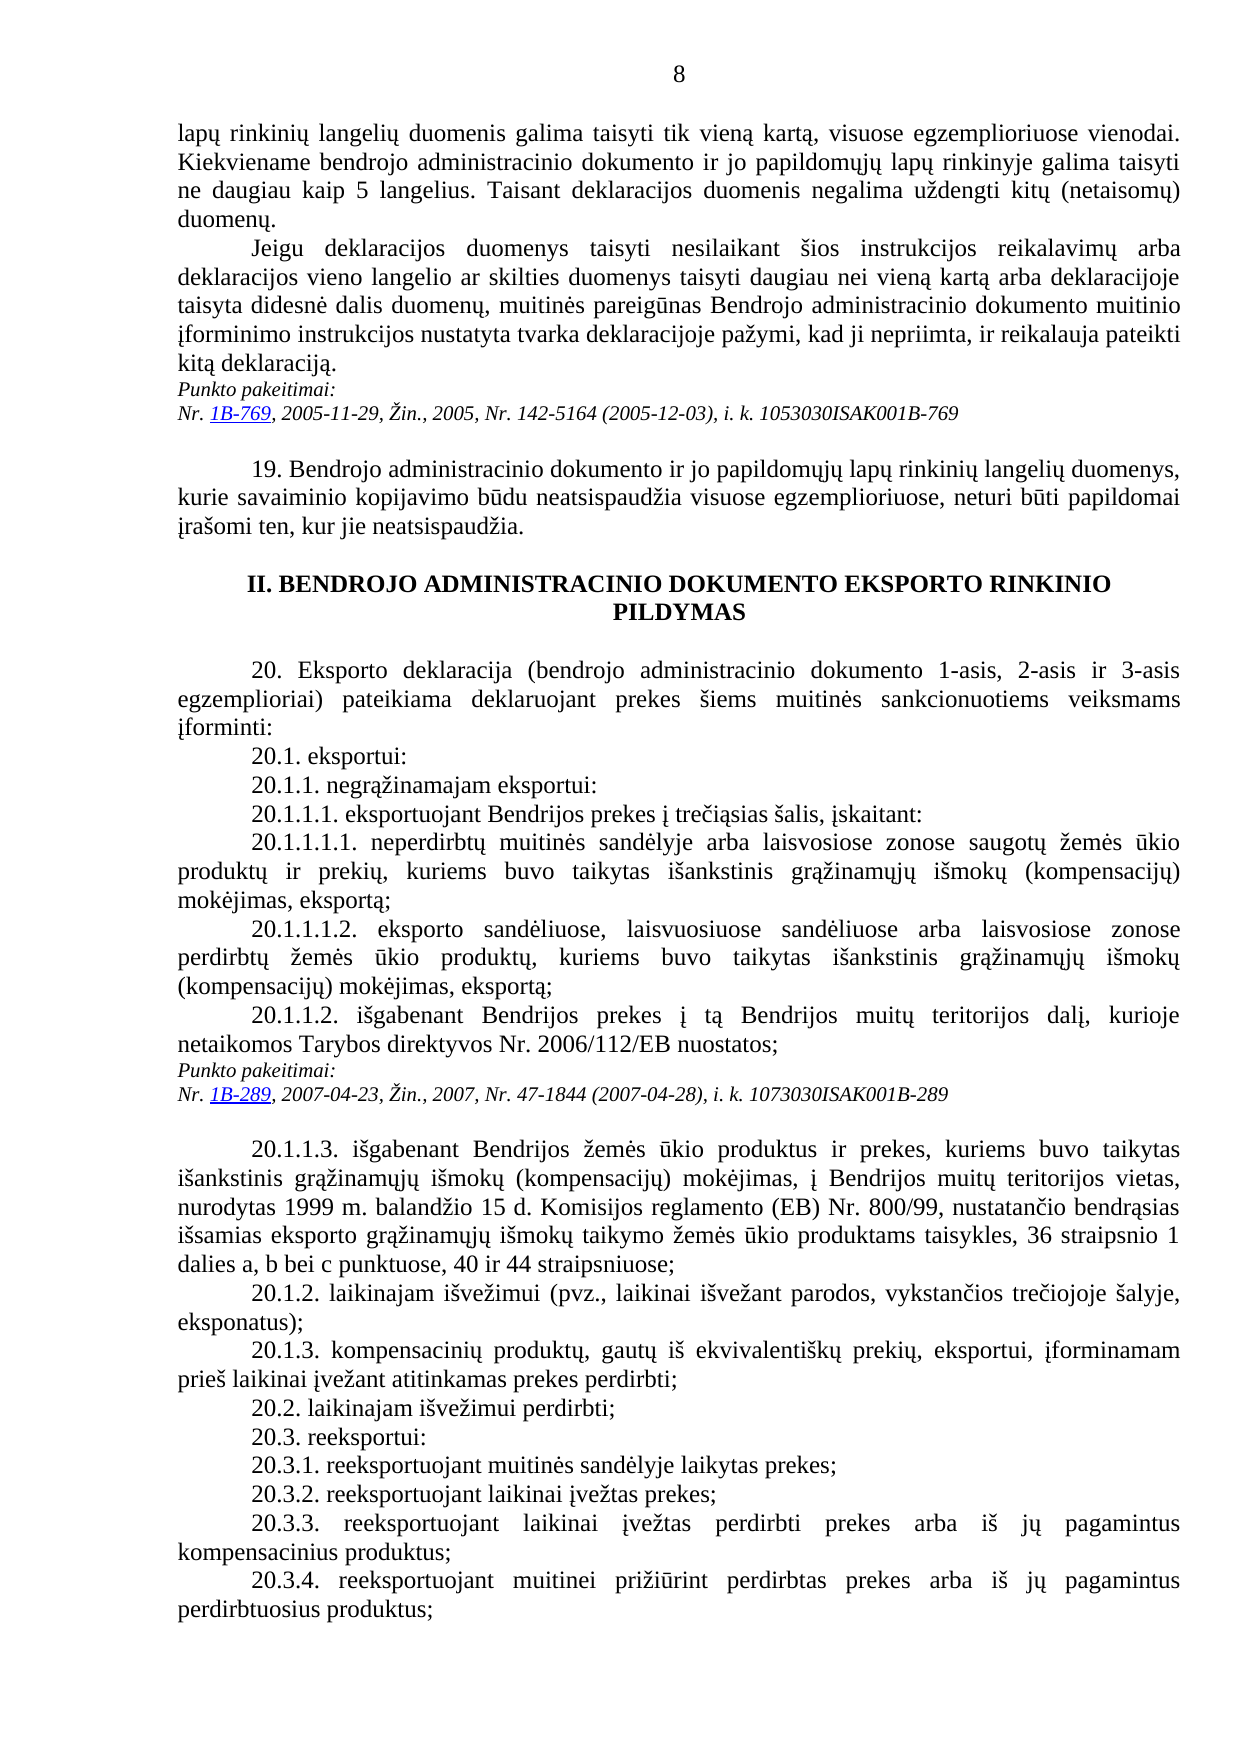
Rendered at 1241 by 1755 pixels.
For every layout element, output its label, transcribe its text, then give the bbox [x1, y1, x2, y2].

text 20.1.1.1.1. neperdirbtų muitinės sandėlyje arba laisvosiose zonose saugotų žemės ūkio produktų ir prekių, kuriems buvo taikytas išankstinis grąžinamųjų išmokų (kompensacijų) mokėjimas, eksportą; [177, 827, 1181, 914]
text lapų rinkinių langelių duomenis galima taisyti tik vieną kartą, visuose egzemplioriuose vienodai. Kiekviename bendrojo administracinio dokumento ir jo papildomųjų lapų rinkinyje galima taisyti ne daugiau kaip 5 langelius. Taisant deklaracijos duomenis negalima uždengti kitų (netaisomų) duomenų. [177, 118, 1181, 233]
text Nr. 1B-769, 2005-11-29, Žin., 2005, Nr. 142-5164 (2005-12-03), i. k. 1053030ISAK001B-769 [177, 401, 1181, 425]
text 20.1.2. laikinajam išvežimui (pvz., laikinai išvežant parodos, vykstančios trečiojoje šalyje, eksponatus); [177, 1278, 1181, 1336]
text Nr. 1B-289, 2007-04-23, Žin., 2007, Nr. 47-1844 (2007-04-28), i. k. 1073030ISAK001B-289 [177, 1082, 1181, 1106]
text 20.1.1.1.2. eksporto sandėliuose, laisvuosiuose sandėliuose arba laisvosiose zonose perdirbtų žemės ūkio produktų, kuriems buvo taikytas išankstinis grąžinamųjų išmokų (kompensacijų) mokėjimas, eksportą; [177, 914, 1181, 1000]
text Punkto pakeitimai: [177, 1057, 1181, 1082]
text Punkto pakeitimai: [177, 377, 1181, 401]
text 20.3.4. reeksportuojant muitinei prižiūrint perdirbtas prekes arba iš jų pagamintus perdirbtuosius produktus; [177, 1566, 1181, 1623]
text 20. Eksporto deklaracija (bendrojo administracinio dokumento 1-asis, 2-asis ir 3-asis egzemplioriai) pateikiama deklaruojant prekes šiems muitinės sankcionuotiems veiksmams įforminti: [177, 655, 1181, 741]
text 20.3. reeksportui: [177, 1422, 1181, 1451]
text 19. Bendrojo administracinio dokumento ir jo papildomųjų lapų rinkinių langelių duomenys, kurie savaiminio kopijavimo būdu neatsispaudžia visuose egzemplioriuose, neturi būti papildomai įrašomi ten, kur jie neatsispaudžia. [177, 454, 1181, 540]
text 20.1.1. negrąžinamajam eksportui: [177, 770, 1181, 799]
text 20.3.1. reeksportuojant muitinės sandėlyje laikytas prekes; [177, 1451, 1181, 1479]
text 20.1.1.3. išgabenant Bendrijos žemės ūkio produktus ir prekes, kuriems buvo taikytas išankstinis grąžinamųjų išmokų (kompensacijų) mokėjimas, į Bendrijos muitų teritorijos vietas, nurodytas 1999 m. balandžio 15 d. Komisijos reglamento (EB) Nr. 800/99, nustatančio bendrąsias išsamias eksporto grąžinamųjų išmokų taikymo žemės ūkio produktams taisykles, 36 straipsnio 1 dalies a, b bei c punktuose, 40 ir 44 straipsniuose; [177, 1134, 1181, 1278]
text 20.1.1.1. eksportuojant Bendrijos prekes į trečiąsias šalis, įskaitant: [177, 799, 1181, 827]
text 20.1.1.2. išgabenant Bendrijos prekes į tą Bendrijos muitų teritorijos dalį, kurioje netaikomos Tarybos direktyvos Nr. 2006/112/EB nuostatos; [177, 1000, 1181, 1057]
text Jeigu deklaracijos duomenys taisyti nesilaikant šios instrukcijos reikalavimų arba deklaracijos vieno langelio ar skilties duomenys taisyti daugiau nei vieną kartą arba deklaracijoje taisyta didesnė dalis duomenų, muitinės pareigūnas Bendrojo administracinio dokumento muitinio įforminimo instrukcijos nustatyta tvarka deklaracijoje pažymi, kad ji nepriimta, ir reikalauja pateikti kitą deklaraciją. [177, 233, 1181, 377]
text 20.1.3. kompensacinių produktų, gautų iš ekvivalentiškų prekių, eksportui, įforminamam prieš laikinai įvežant atitinkamas prekes perdirbti; [177, 1336, 1181, 1393]
text 20.2. laikinajam išvežimui perdirbti; [177, 1393, 1181, 1422]
text 20.1. eksportui: [177, 741, 1181, 770]
text 20.3.3. reeksportuojant laikinai įvežtas perdirbti prekes arba iš jų pagamintus kompensacinius produktus; [177, 1508, 1181, 1566]
text II. BENDROJO ADMINISTRACINIO DOKUMENTO EKSPORTO RINKINIO PILDYMAS [177, 569, 1181, 626]
text 20.3.2. reeksportuojant laikinai įvežtas prekes; [177, 1479, 1181, 1508]
